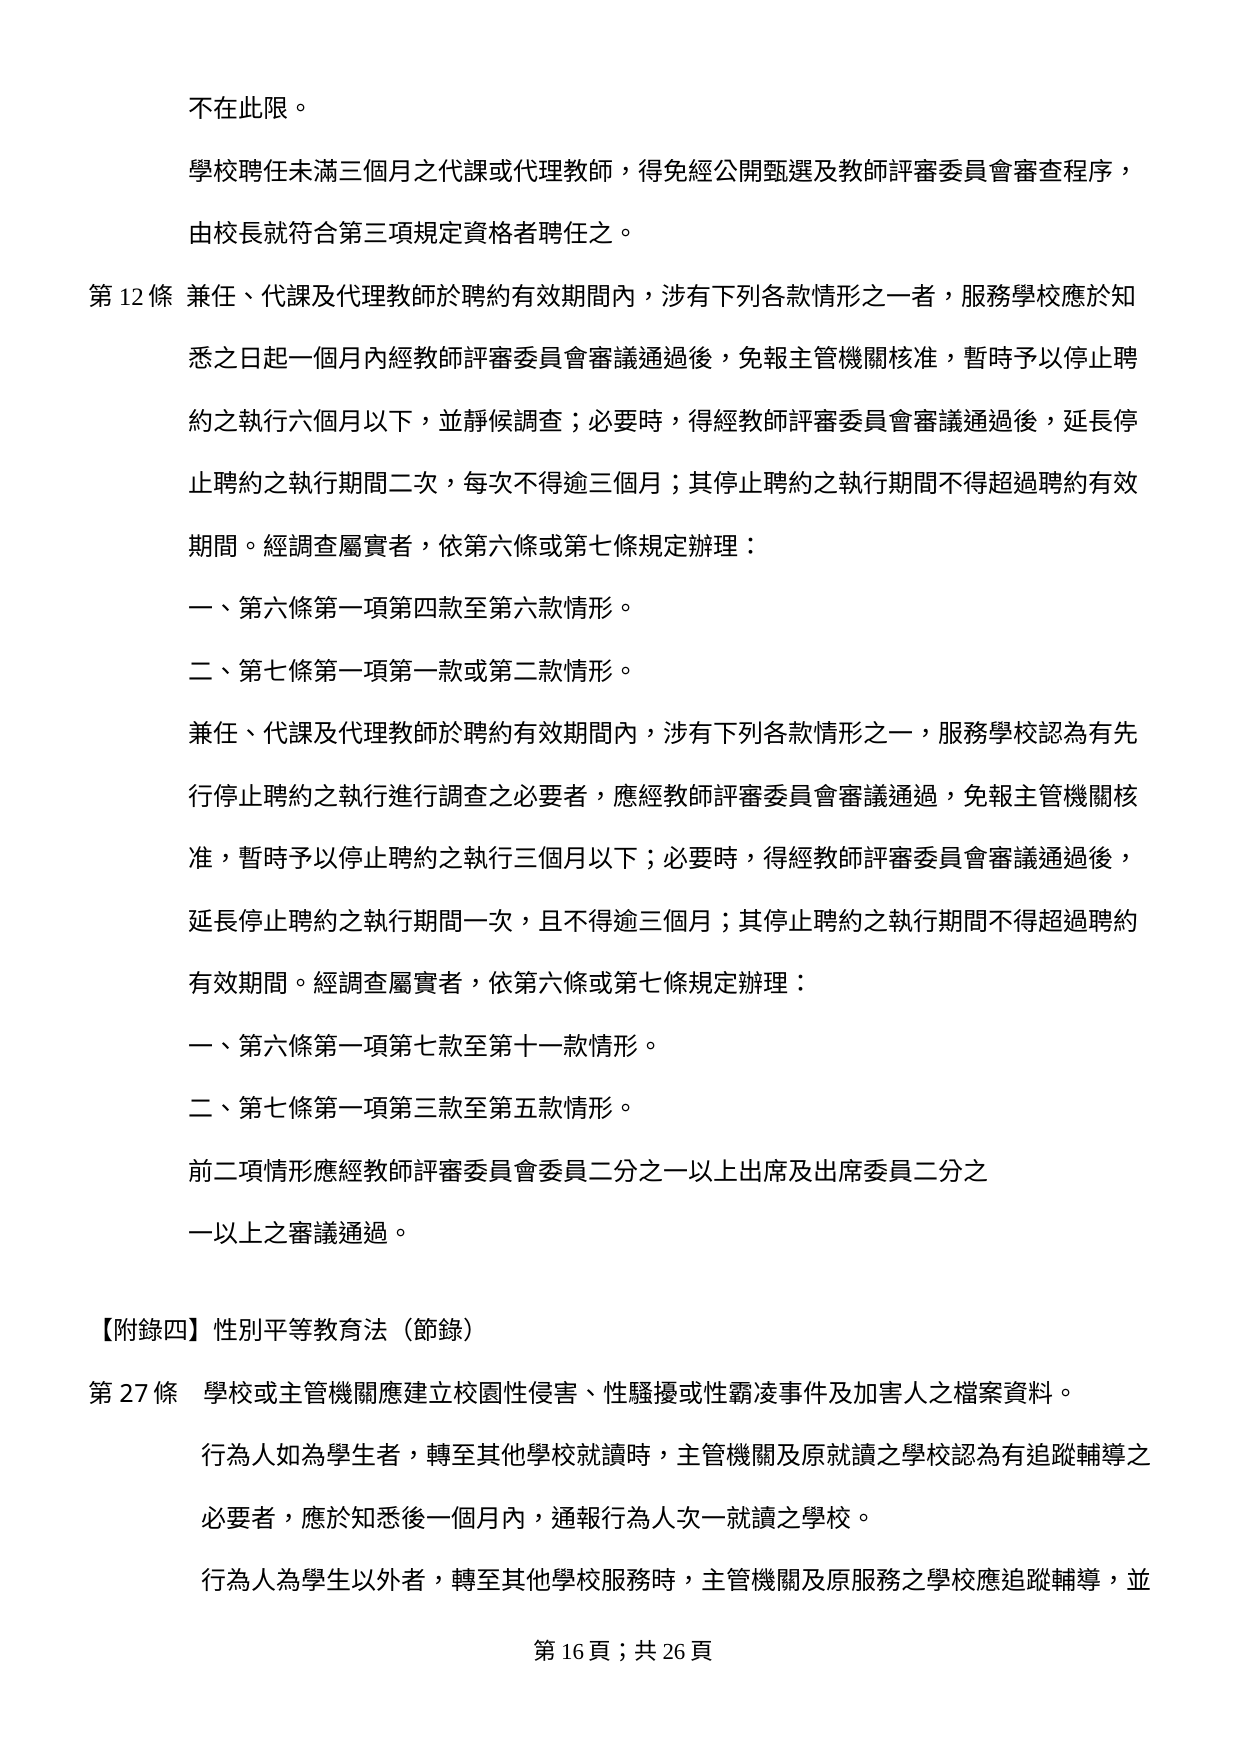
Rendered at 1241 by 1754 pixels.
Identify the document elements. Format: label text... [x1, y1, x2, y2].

text 行為人如為學生者，轉至其他學校就讀時，主管機關及原就讀之學校認為有追蹤輔導之必要者，應於知悉後一個月內，通報行為人次一就讀之學校。 [201, 1412, 1152, 1537]
text 一、第六條第一項第七款至第十一款情形。 [189, 1002, 1152, 1065]
text 第12條 兼任、代課及代理教師於聘約有效期間內，涉有下列各款情形之一者，服務學校應於知悉之日起一個月內經教師評審委員會審議通過後，免報主管機關核准，暫時予以停止聘約之執行六個月以下，並靜候調查；必要時，得經教師評審委員會審議通過後，延長停止聘約之執行期間二次，每次不得逾三個月；其停止聘約之執行期間不得超過聘約有效期間。經調查屬實者，依第六條或第七條規定辦理： [89, 252, 1152, 565]
text 【附錄四】性別平等教育法（節錄） [89, 1287, 1152, 1349]
text 二、第七條第一項第三款至第五款情形。 [189, 1065, 1152, 1127]
text 第三項甄選作業，得以一次公告分次招考方式辦理；甄選作業完竣後，學校應檢附甄選簡章、錄取名單及相關會議紀錄，報各該主管機關備查。但經各該主管機關核准免報者，不在此限。 [189, 65, 1152, 127]
text 前二項情形應經教師評審委員會委員二分之一以上出席及出席委員二分之 一以上之審議通過。 [189, 1127, 1152, 1252]
text 一、第六條第一項第四款至第六款情形。 [189, 565, 1152, 627]
text 兼任、代課及代理教師於聘約有效期間內，涉有下列各款情形之一，服務學校認為有先行停止聘約之執行進行調查之必要者，應經教師評審委員會審議通過，免報主管機關核准，暫時予以停止聘約之執行三個月以下；必要時，得經教師評審委員會審議通過後，延長停止聘約之執行期間一次，且不得逾三個月；其停止聘約之執行期間不得超過聘約有效期間。經調查屬實者，依第六條或第七條規定辦理： [189, 690, 1152, 1002]
text 學校聘任未滿三個月之代課或代理教師，得免經公開甄選及教師評審委員會審查程序，由校長就符合第三項規定資格者聘任之。 [189, 127, 1152, 252]
text 第27條 學校或主管機關應建立校園性侵害、性騷擾或性霸凌事件及加害人之檔案資料。 [89, 1349, 1152, 1412]
text 行為人為學生以外者，轉至其他學校服務時，主管機關及原服務之學校應追蹤輔導，並 [201, 1537, 1152, 1599]
text 二、第七條第一項第一款或第二款情形。 [189, 627, 1152, 690]
